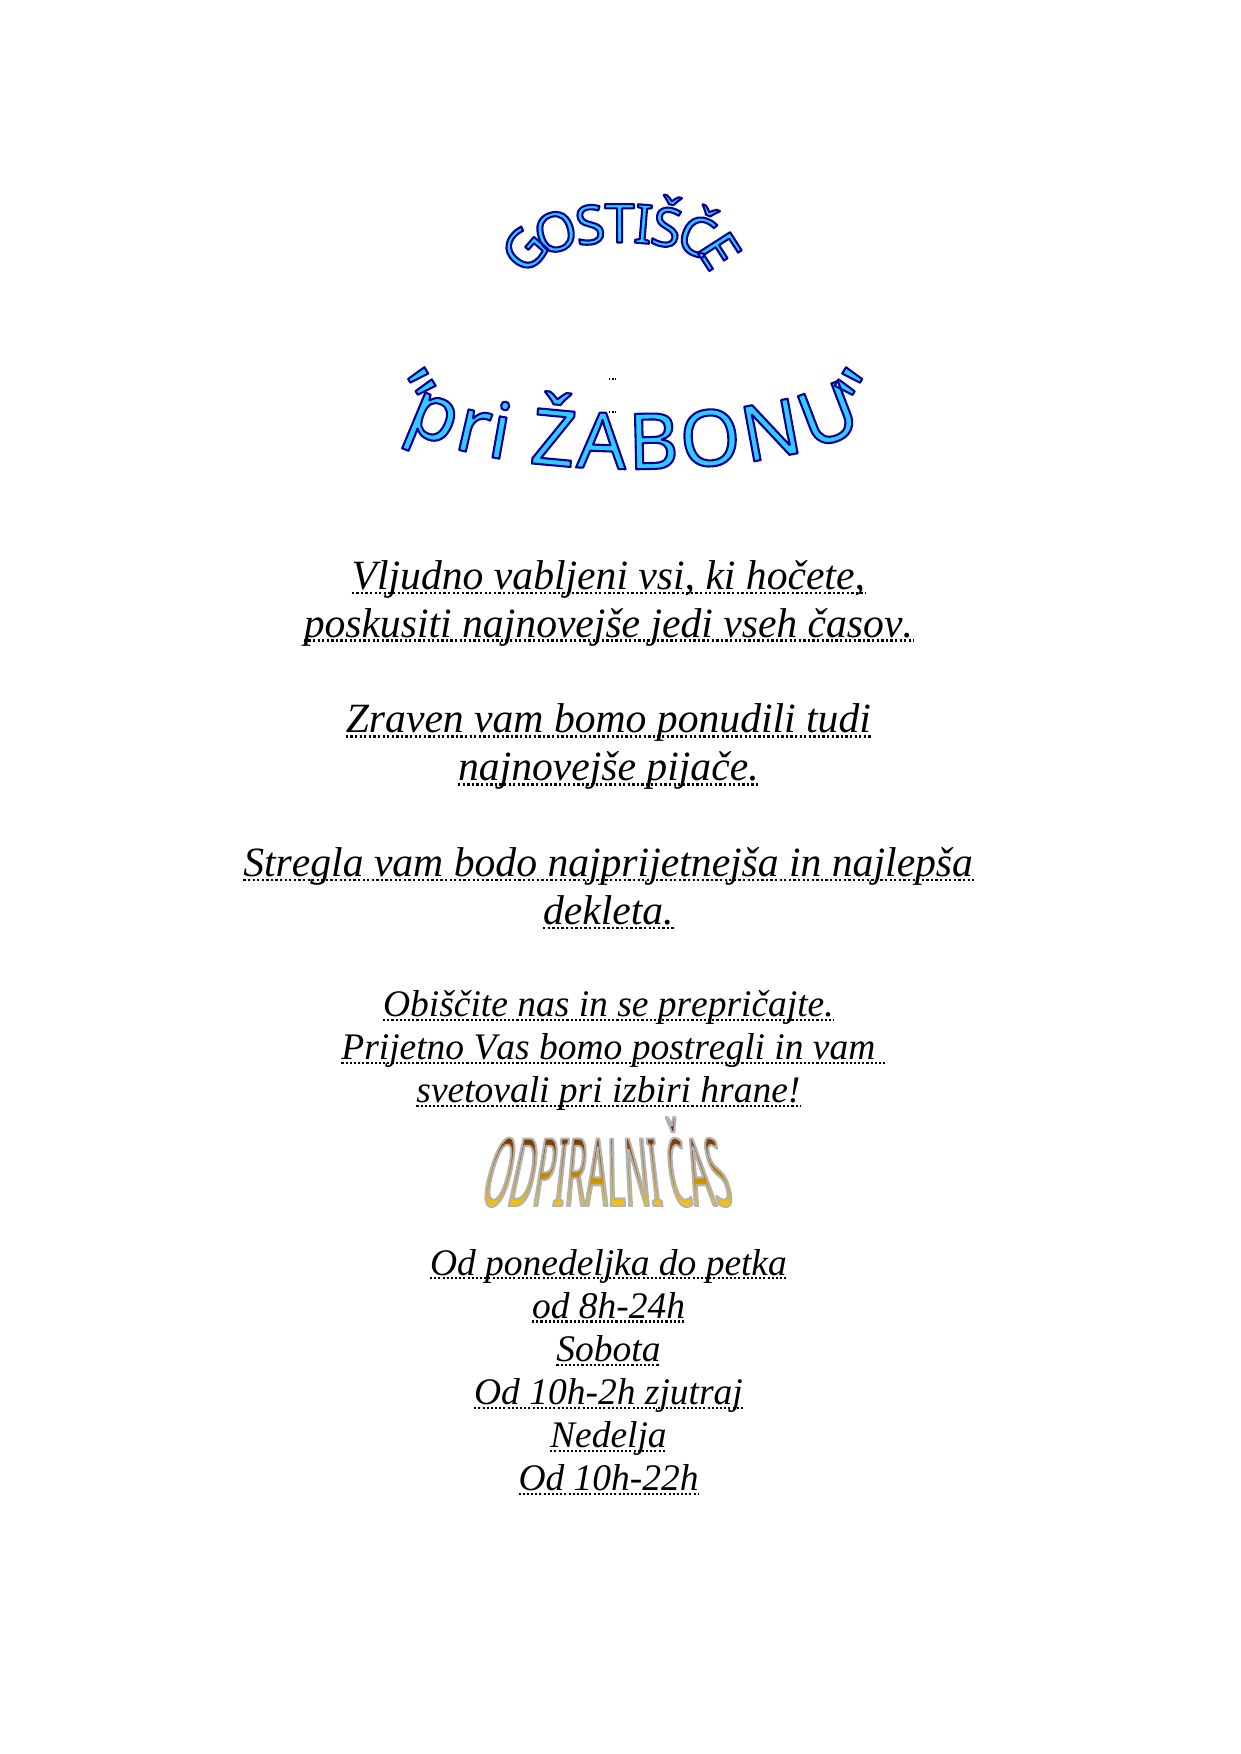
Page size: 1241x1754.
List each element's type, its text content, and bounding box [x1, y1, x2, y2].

text Zraven vam bomo ponudili tudi [148, 694, 1069, 742]
text Od 10h-22h [148, 1456, 1069, 1499]
text Nedelja [148, 1413, 1069, 1456]
text svetovali pri izbiri hrane! [148, 1068, 1069, 1111]
text Od ponedeljka do petka [148, 1240, 1069, 1283]
text Sobota [148, 1326, 1069, 1369]
text poskusiti najnovejše jedi vseh časov. [148, 598, 1069, 646]
text dekleta. [148, 886, 1069, 933]
text Obiščite nas in se prepričajte. [148, 981, 1069, 1024]
text Vljudno vabljeni vsi, ki hočete, [148, 550, 1069, 598]
text Od 10h-2h zjutraj [148, 1369, 1069, 1413]
text Stregla vam bodo najprijetnejša in najlepša [148, 838, 1069, 886]
text od 8h-24h [148, 1283, 1069, 1326]
text najnovejše pijače. [148, 742, 1069, 790]
text Prijetno Vas bomo postregli in vam [148, 1024, 1069, 1068]
